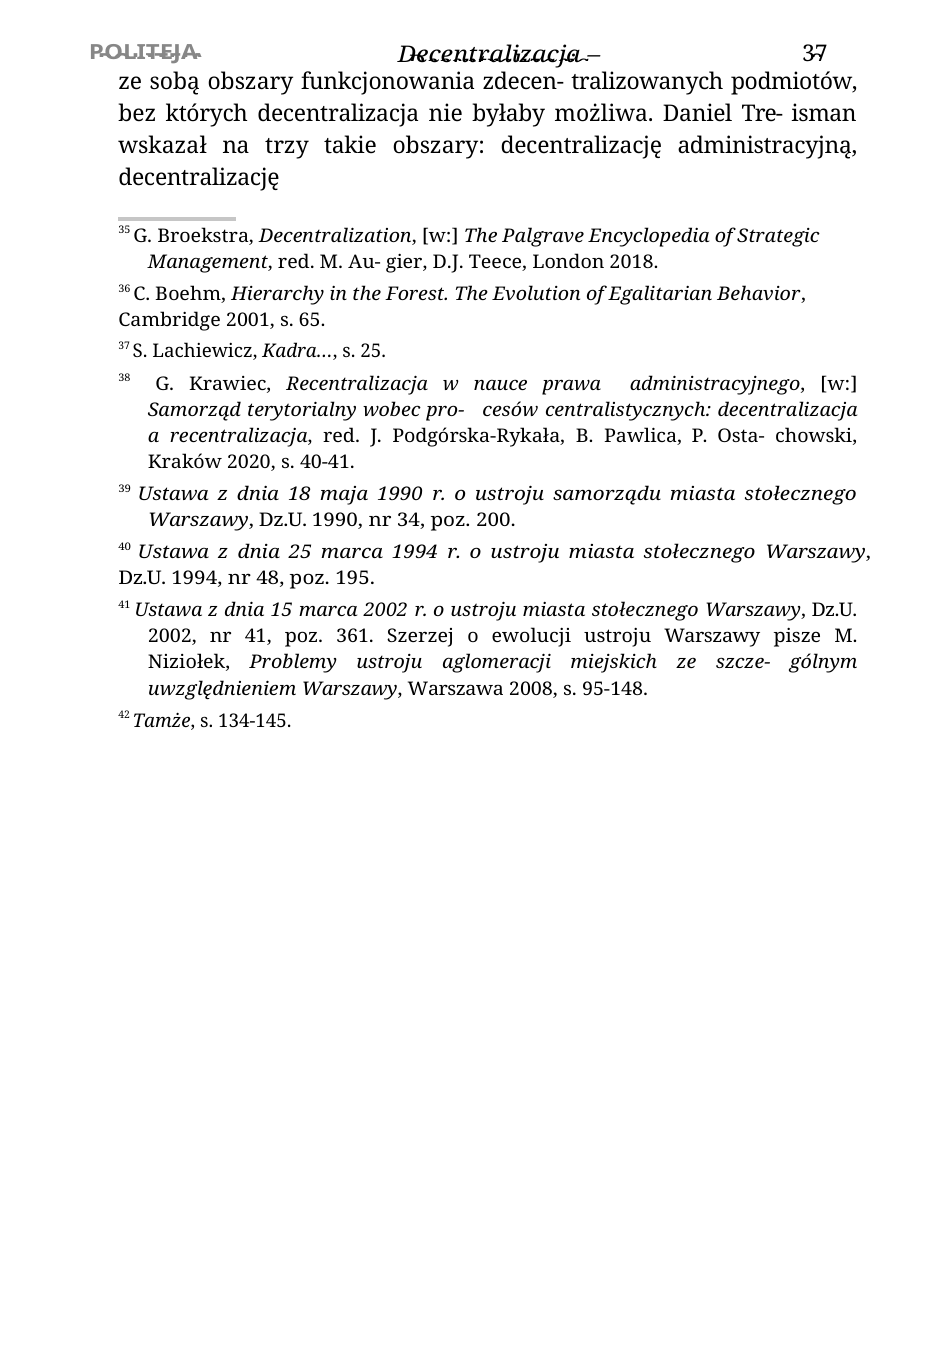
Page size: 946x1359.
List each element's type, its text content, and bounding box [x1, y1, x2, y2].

text 35 G. Broekstra, Decentralization, [w:] The Palgrave Encyclopedia of Strategic Management, red. M. Au- gier, D.J. Teece, London 2018. [118, 217, 857, 274]
text 42 Tamże, s. 134-145. [118, 707, 871, 733]
text 36 C. Boehm, Hierarchy in the Forest. The Evolution of Egalitarian Behavior, Cambridge 2001, s. 65. [118, 280, 871, 331]
text 40 Ustawa z dnia 25 marca 1994 r. o ustroju miasta stołecznego Warszawy, Dz.U. 1994, nr 48, poz. 195. [118, 539, 871, 590]
text Natomiast w ujęciu horyzontalnym decentralizację należy postrzegać jako proces obejmujący różne, aczkolwiek ściśle związane ze sobą obszary funkcjonowania zdecen- tralizowanych podmiotów, bez których decentralizacja nie byłaby możliwa. Daniel Tre- isman wskazał na trzy takie obszary: decentralizację administracyjną, decentralizację [118, 64, 858, 192]
text 41 Ustawa z dnia 15 marca 2002 r. o ustroju miasta stołecznego Warszawy, Dz.U. 2002, nr 41, poz. 361. Szerzej o ewolucji ustroju Warszawy pisze M. Niziołek, Problemy ustroju aglomeracji miejskich ze szcze- gólnym uwzględnieniem Warszawy, Warszawa 2008, s. 95-148. [118, 596, 857, 701]
text 39 Ustawa z dnia 18 maja 1990 r. o ustroju samorządu miasta stołecznego Warszawy, Dz.U. 1990, nr 34, poz. 200. [118, 481, 857, 532]
text 37 S. Lachiewicz, Kadra…, s. 25. [118, 338, 871, 363]
text 38 G. Krawiec, Recentralizacja w nauce prawa administracyjnego, [w:] Samorząd terytorialny wobec pro- cesów centralistycznych: decentralizacja a recentralizacja, red. J. Podgórska-Rykała, B. Pawlica, P. Osta- chowski, Kraków 2020, s. 40-41. [118, 370, 857, 474]
